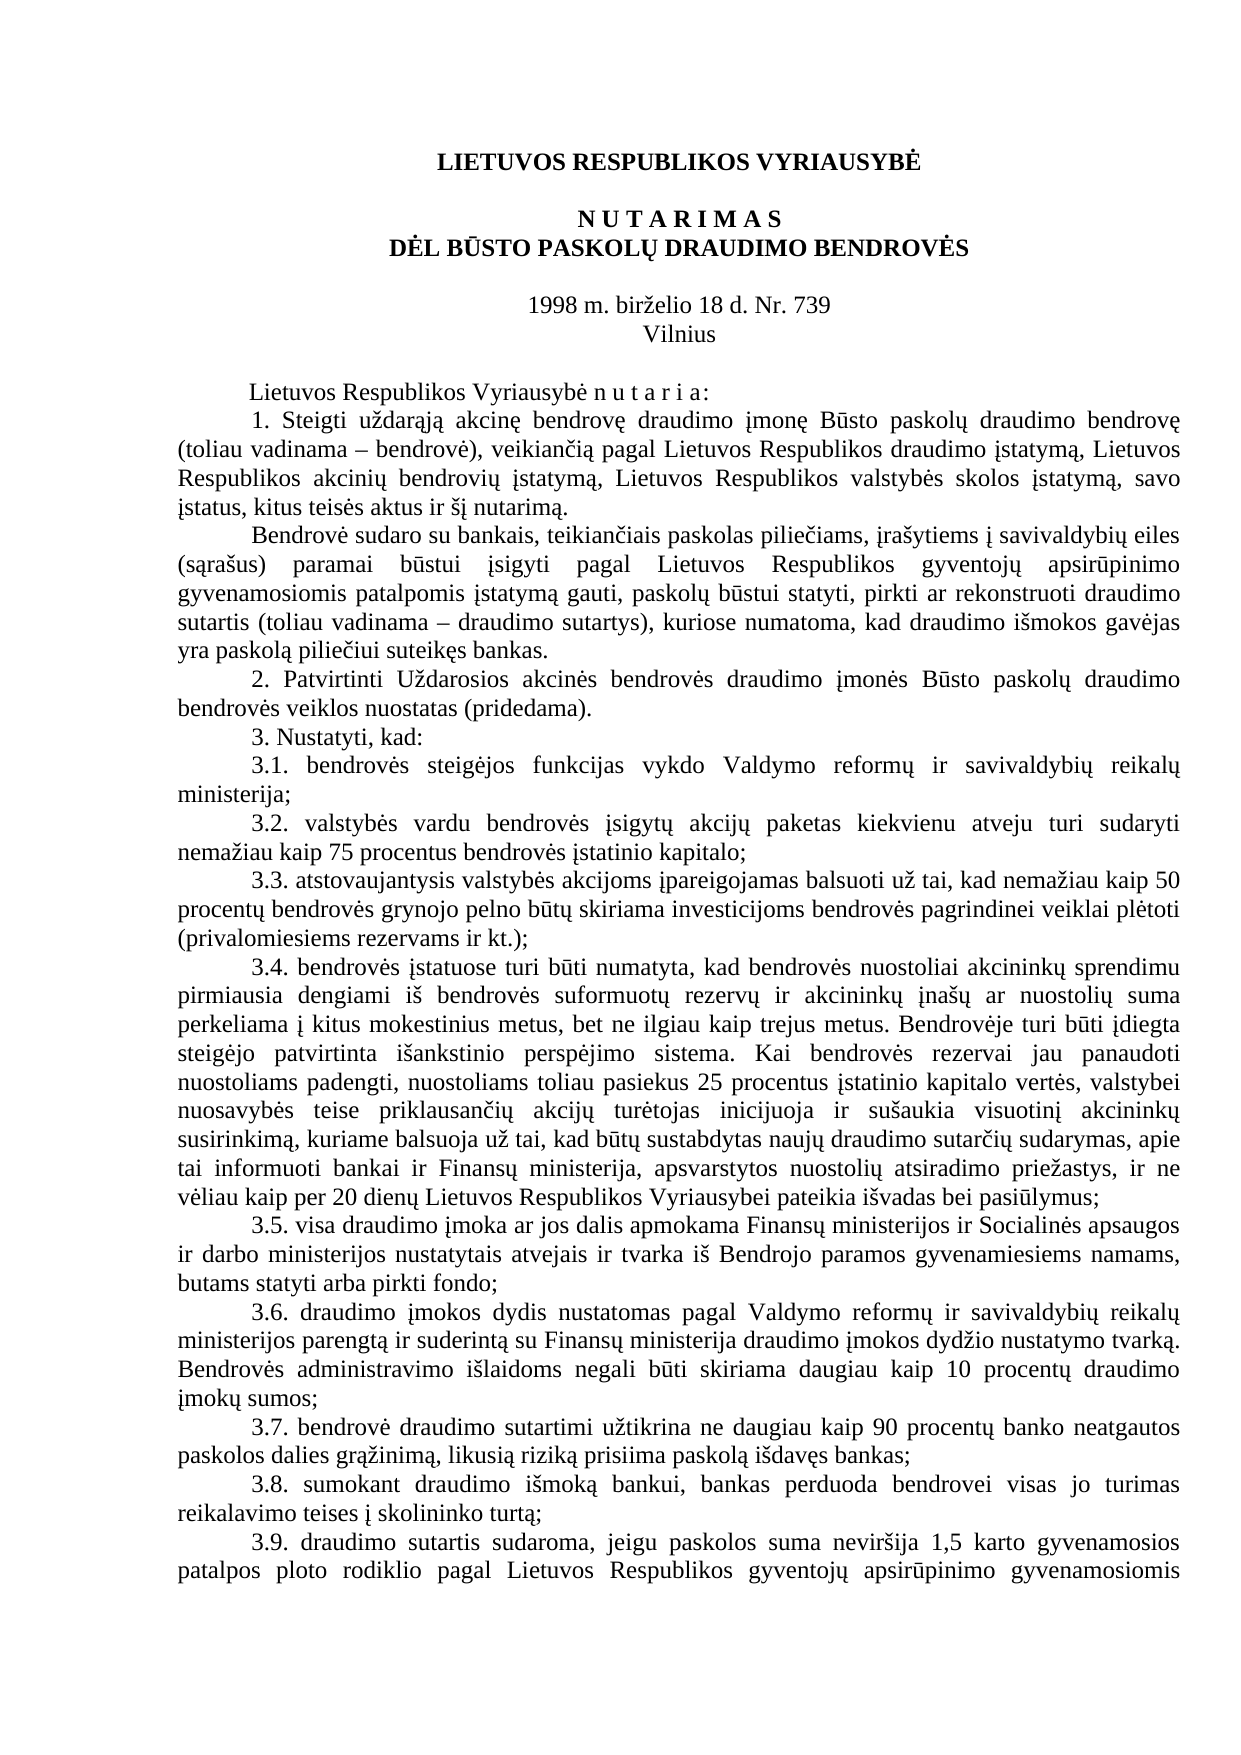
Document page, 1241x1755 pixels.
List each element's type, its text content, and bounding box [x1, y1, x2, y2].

text Lietuvos Respublikos Vyriausybė nutaria: [177, 377, 1181, 406]
text Bendrovė sudaro su bankais, teikiančiais paskolas piliečiams, įrašytiems į savivaldybių eiles (sąrašus) paramai būstui įsigyti pagal Lietuvos Respublikos gyventojų apsirūpinimo gyvenamosiomis patalpomis įstatymą gauti, paskolų būstui statyti, pirkti ar rekonstruoti draudimo sutartis (toliau vadinama – draudimo sutartys), kuriose numatoma, kad draudimo išmokos gavėjas yra paskolą piliečiui suteikęs bankas. [177, 521, 1181, 664]
text 2. Patvirtinti Uždarosios akcinės bendrovės draudimo įmonės Būsto paskolų draudimo bendrovės veiklos nuostatas (pridedama). [177, 664, 1181, 722]
text 3.1. bendrovės steigėjos funkcijas vykdo Valdymo reformų ir savivaldybių reikalų ministerija; [177, 751, 1181, 808]
text 1998 m. birželio 18 d. Nr. 739 [177, 291, 1181, 319]
text 3. Nustatyti, kad: [177, 722, 1181, 751]
text 3.6. draudimo įmokos dydis nustatomas pagal Valdymo reformų ir savivaldybių reikalų ministerijos parengtą ir suderintą su Finansų ministerija draudimo įmokos dydžio nustatymo tvarką. Bendrovės administravimo išlaidoms negali būti skiriama daugiau kaip 10 procentų draudimo įmokų sumos; [177, 1297, 1181, 1412]
text LIETUVOS RESPUBLIKOS VYRIAUSYBĖ [177, 147, 1181, 176]
text 1. Steigti uždarąją akcinę bendrovę draudimo įmonę Būsto paskolų draudimo bendrovę (toliau vadinama – bendrovė), veikiančią pagal Lietuvos Respublikos draudimo įstatymą, Lietuvos Respublikos akcinių bendrovių įstatymą, Lietuvos Respublikos valstybės skolos įstatymą, savo įstatus, kitus teisės aktus ir šį nutarimą. [177, 406, 1181, 521]
text 3.7. bendrovė draudimo sutartimi užtikrina ne daugiau kaip 90 procentų banko neatgautos paskolos dalies grąžinimą, likusią riziką prisiima paskolą išdavęs bankas; [177, 1412, 1181, 1469]
text 3.5. visa draudimo įmoka ar jos dalis apmokama Finansų ministerijos ir Socialinės apsaugos ir darbo ministerijos nustatytais atvejais ir tvarka iš Bendrojo paramos gyvenamiesiems namams, butams statyti arba pirkti fondo; [177, 1211, 1181, 1297]
text Vilnius [177, 319, 1181, 348]
text 3.3. atstovaujantysis valstybės akcijoms įpareigojamas balsuoti už tai, kad nemažiau kaip 50 procentų bendrovės grynojo pelno būtų skiriama investicijoms bendrovės pagrindinei veiklai plėtoti (privalomiesiems rezervams ir kt.); [177, 866, 1181, 952]
text 3.9. draudimo sutartis sudaroma, jeigu paskolos suma neviršija 1,5 karto gyvenamosios patalpos ploto rodiklio pagal Lietuvos Respublikos gyventojų apsirūpinimo gyvenamosiomis [177, 1527, 1181, 1584]
text N U T A R I M A S [177, 204, 1181, 233]
text 3.8. sumokant draudimo išmoką bankui, bankas perduoda bendrovei visas jo turimas reikalavimo teises į skolininko turtą; [177, 1469, 1181, 1527]
text 3.2. valstybės vardu bendrovės įsigytų akcijų paketas kiekvienu atveju turi sudaryti nemažiau kaip 75 procentus bendrovės įstatinio kapitalo; [177, 808, 1181, 866]
text DĖL BŪSTO PASKOLŲ DRAUDIMO BENDROVĖS [177, 233, 1181, 262]
text 3.4. bendrovės įstatuose turi būti numatyta, kad bendrovės nuostoliai akcininkų sprendimu pirmiausia dengiami iš bendrovės suformuotų rezervų ir akcininkų įnašų ar nuostolių suma perkeliama į kitus mokestinius metus, bet ne ilgiau kaip trejus metus. Bendrovėje turi būti įdiegta steigėjo patvirtinta išankstinio perspėjimo sistema. Kai bendrovės rezervai jau panaudoti nuostoliams padengti, nuostoliams toliau pasiekus 25 procentus įstatinio kapitalo vertės, valstybei nuosavybės teise priklausančių akcijų turėtojas inicijuoja ir sušaukia visuotinį akcininkų susirinkimą, kuriame balsuoja už tai, kad būtų sustabdytas naujų draudimo sutarčių sudarymas, apie tai informuoti bankai ir Finansų ministerija, apsvarstytos nuostolių atsiradimo priežastys, ir ne vėliau kaip per 20 dienų Lietuvos Respublikos Vyriausybei pateikia išvadas bei pasiūlymus; [177, 952, 1181, 1211]
